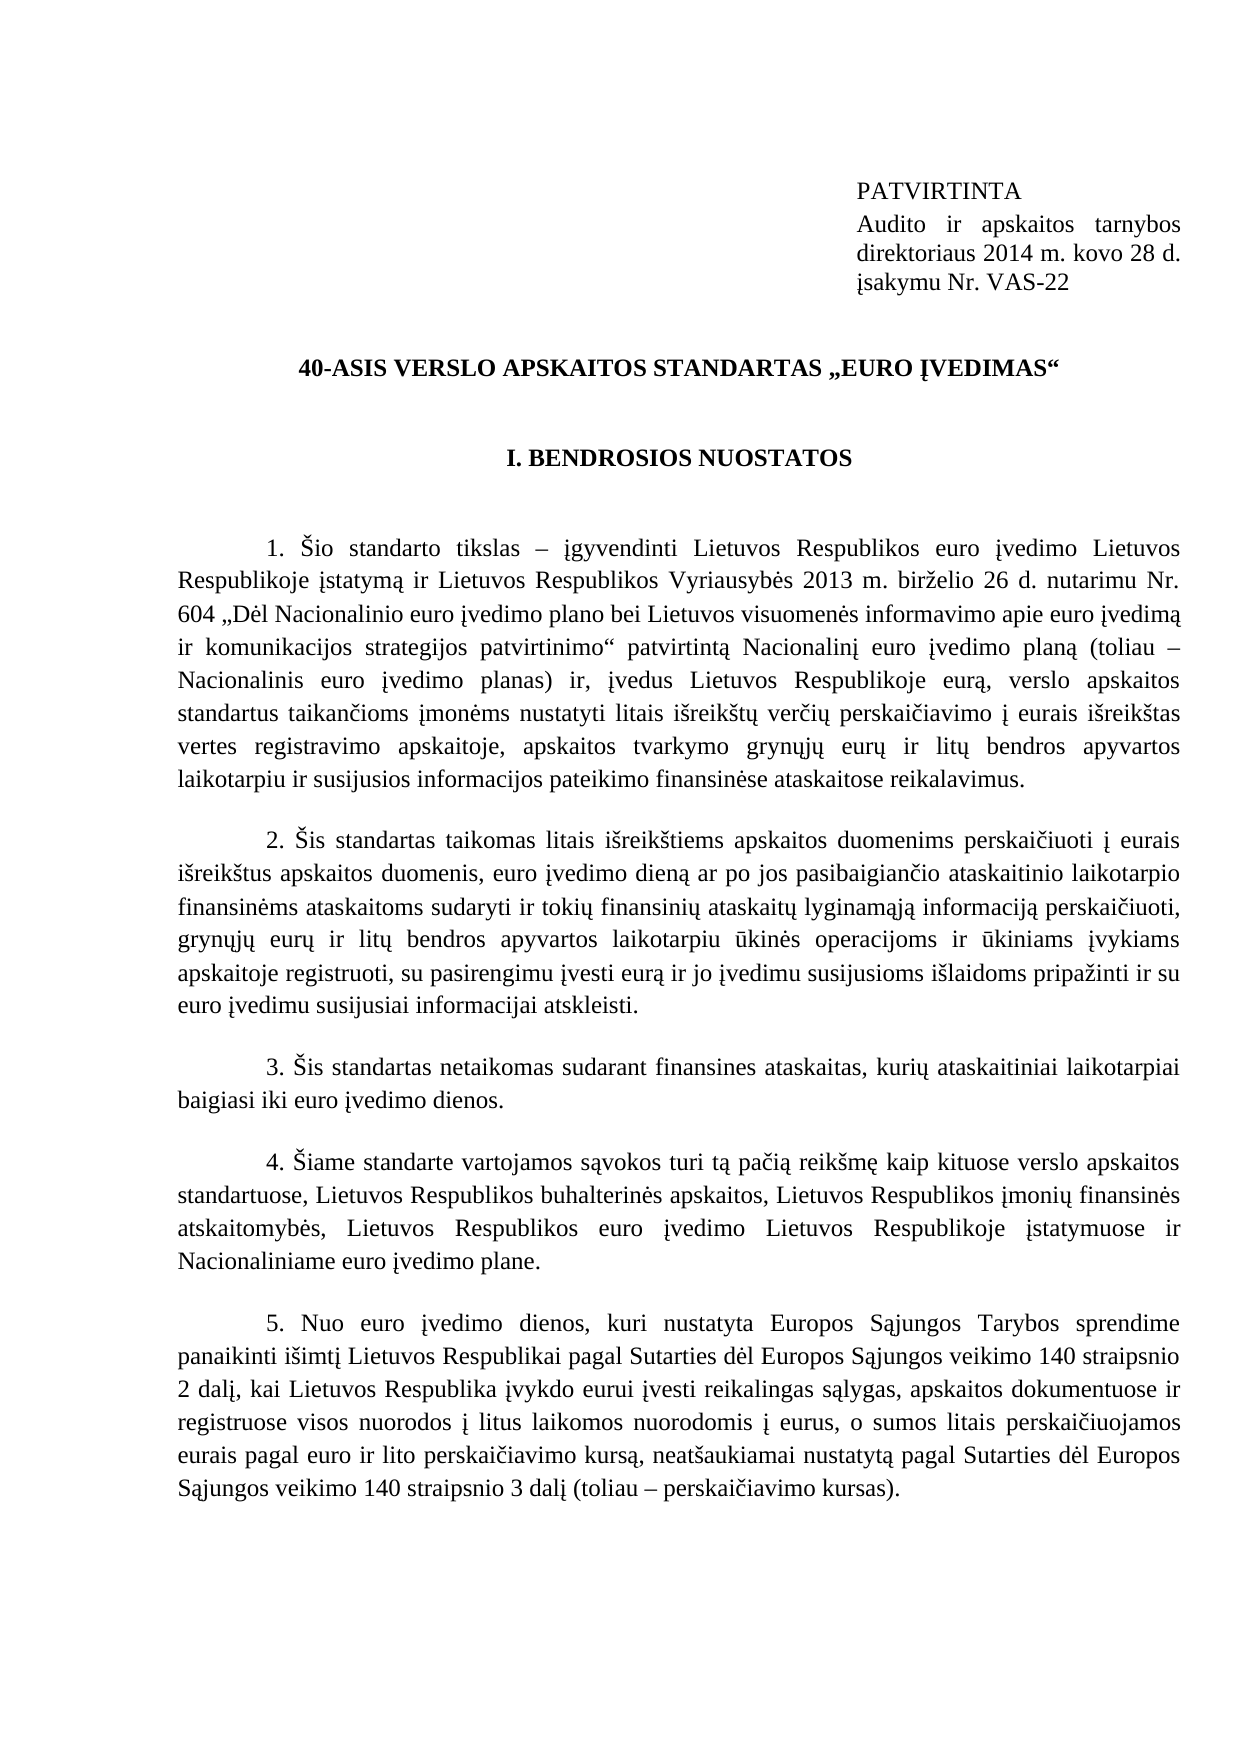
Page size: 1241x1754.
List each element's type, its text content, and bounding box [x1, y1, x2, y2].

text 2. Šis standartas taikomas litais išreikštiems apskaitos duomenims perskaičiuoti į eurais išreikštus apskaitos duomenis, euro įvedimo dieną ar po jos pasibaigiančio ataskaitinio laikotarpio finansinėms ataskaitoms sudaryti ir tokių finansinių ataskaitų lyginamąją informaciją perskaičiuoti, grynųjų eurų ir litų bendros apyvartos laikotarpiu ūkinės operacijoms ir ūkiniams įvykiams apskaitoje registruoti, su pasirengimu įvesti eurą ir jo įvedimu susijusioms išlaidoms pripažinti ir su euro įvedimu susijusiai informacijai atskleisti. [177, 826, 1181, 1019]
text Audito ir apskaitos tarnybos direktoriaus 2014 m. kovo 28 d. įsakymu Nr. VAS-22 [856, 209, 1181, 296]
text I. BENDROSIOS NUOSTATOS [177, 443, 1181, 471]
text 40-ASIS VERSLO APSKAITOS STANDARTAS „EURO ĮVEDIMAS“ [177, 353, 1181, 381]
text 5. Nuo euro įvedimo dienos, kuri nustatyta Europos Sąjungos Tarybos sprendime panaikinti išimtį Lietuvos Respublikai pagal Sutarties dėl Europos Sąjungos veikimo 140 straipsnio 2 dalį, kai Lietuvos Respublika įvykdo eurui įvesti reikalingas sąlygas, apskaitos dokumentuose ir registruose visos nuorodos į litus laikomos nuorodomis į eurus, o sumos litais perskaičiuojamos eurais pagal euro ir lito perskaičiavimo kursą, neatšaukiamai nustatytą pagal Sutarties dėl Europos Sąjungos veikimo 140 straipsnio 3 dalį (toliau – perskaičiavimo kursas). [177, 1308, 1181, 1502]
text 4. Šiame standarte vartojamos sąvokos turi tą pačią reikšmę kaip kituose verslo apskaitos standartuose, Lietuvos Respublikos buhalterinės apskaitos, Lietuvos Respublikos įmonių finansinės atskaitomybės, Lietuvos Respublikos euro įvedimo Lietuvos Respublikoje įstatymuose ir Nacionaliniame euro įvedimo plane. [177, 1147, 1181, 1275]
text PATVIRTINTA [856, 176, 1181, 205]
text 1. Šio standarto tikslas – įgyvendinti Lietuvos Respublikos euro įvedimo Lietuvos Respublikoje įstatymą ir Lietuvos Respublikos Vyriausybės 2013 m. birželio 26 d. nutarimu Nr. 604 „Dėl Nacionalinio euro įvedimo plano bei Lietuvos visuomenės informavimo apie euro įvedimą ir komunikacijos strategijos patvirtinimo“ patvirtintą Nacionalinį euro įvedimo planą (toliau – Nacionalinis euro įvedimo planas) ir, įvedus Lietuvos Respublikoje eurą, verslo apskaitos standartus taikančioms įmonėms nustatyti litais išreikštų verčių perskaičiavimo į eurais išreikštas vertes registravimo apskaitoje, apskaitos tvarkymo grynųjų eurų ir litų bendros apyvartos laikotarpiu ir susijusios informacijos pateikimo finansinėse ataskaitose reikalavimus. [177, 533, 1181, 792]
text 3. Šis standartas netaikomas sudarant finansines ataskaitas, kurių ataskaitiniai laikotarpiai baigiasi iki euro įvedimo dienos. [177, 1052, 1181, 1114]
